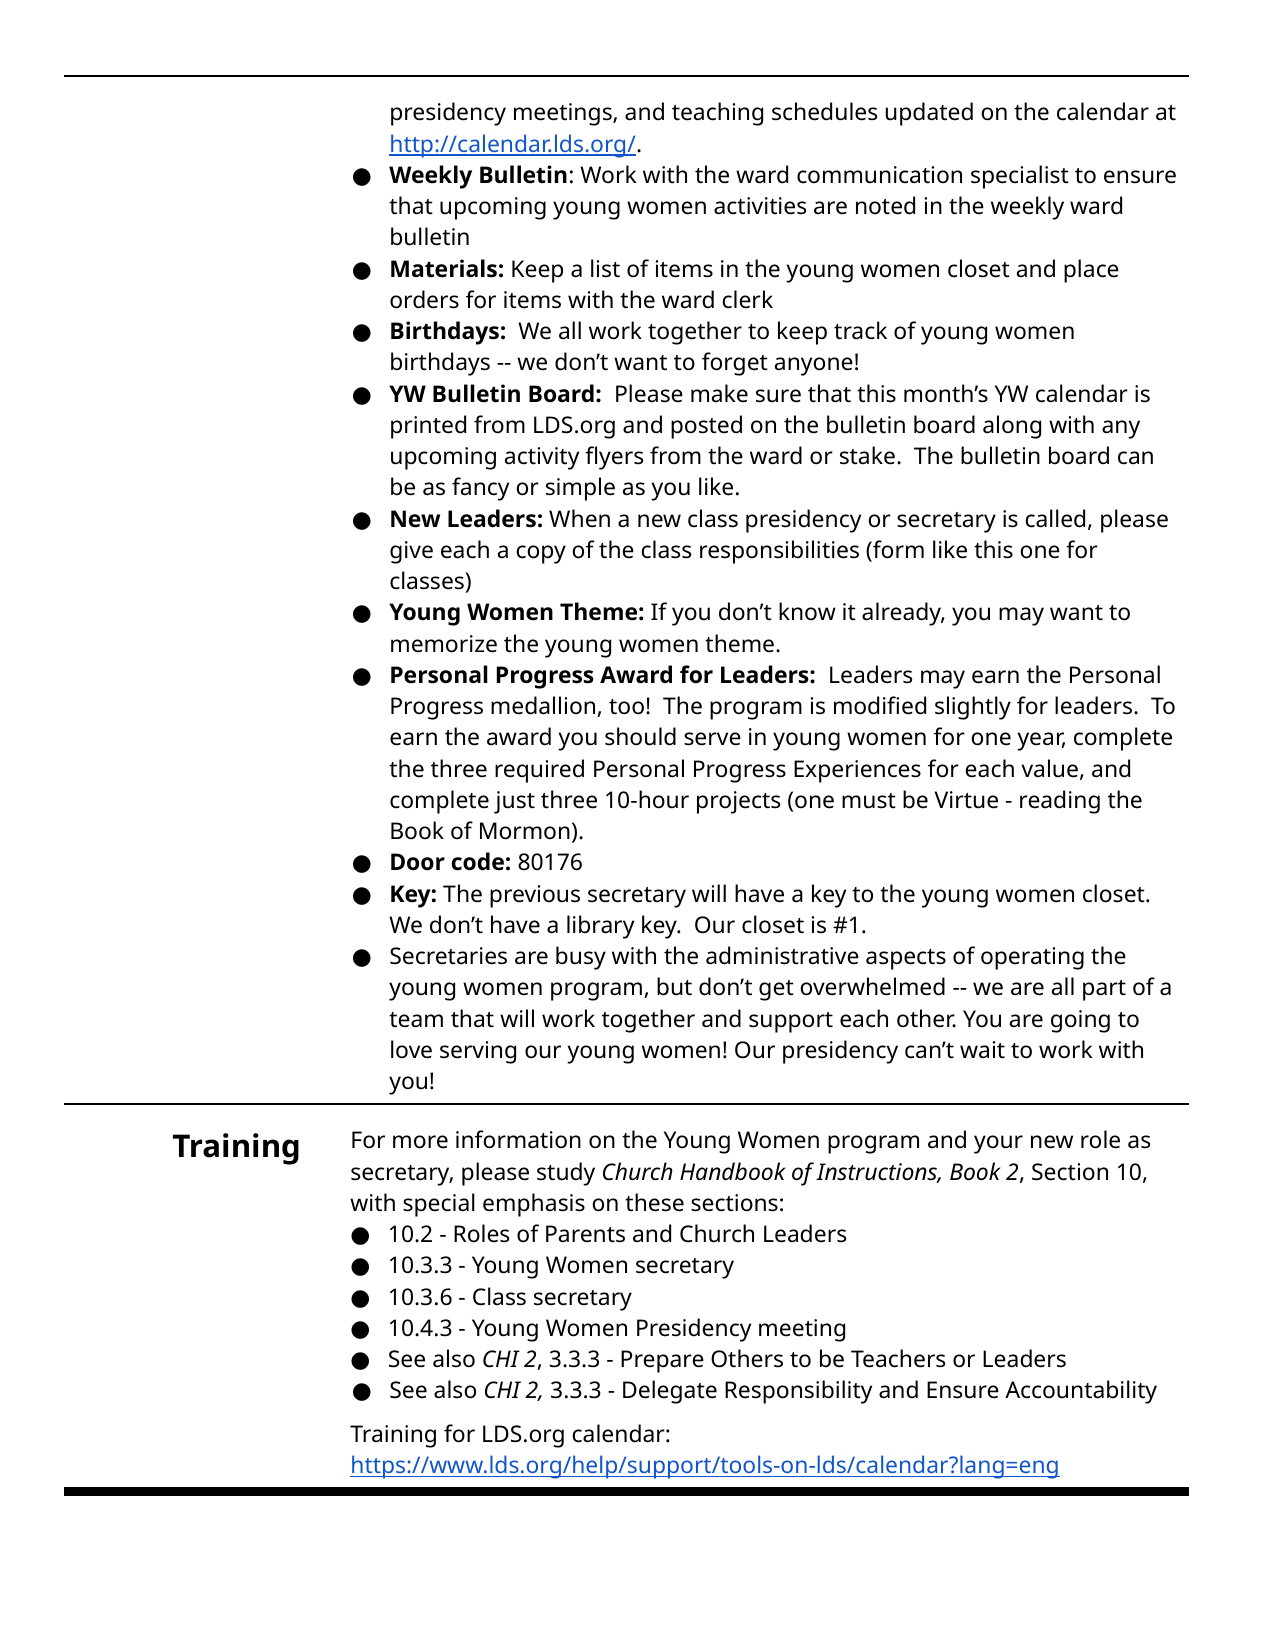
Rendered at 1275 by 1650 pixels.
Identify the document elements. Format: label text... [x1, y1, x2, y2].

table_cell Training [64, 1105, 307, 1487]
table_cell [64, 77, 307, 1103]
table_cell As a secretary, you are an assistant to the young women presidency, and your role is essential! As you track attendance, take notes, remember birthdays, keep an eye on the budget, and follow up on reminders and assignments, you make it possible for the young women program to run smoothly. You make it possible for well-organized meetings to be held in a way that allows the spirit to be present and ensures that no young woman is forgotten. Without you, ministering to our young women is impossible! Calendar: Please help the presidency keep birthdays, activities, presidency meetings, and teaching schedules updated on the calendar at http://calendar.lds.org/. Weekly Bulletin: Work with the ward communication specialist to ensure that upcoming young women activities are noted in the weekly ward bulletin Materials: Keep a list of items in the young women closet and place orders for items with the ward clerk Birthdays: We all work together to keep track of young women birthdays -- we don’t want to forget anyone! YW Bulletin Board: Please make sure that this month’s YW calendar is printed from LDS.org and posted on the bulletin board along with any upcoming activity flyers from the ward or stake. The bulletin board can be as fancy or simple as you like. New Leaders: When a new class presidency or secretary is called, please give each a copy of the class responsibilities (form like this one for classes) Young Women Theme: If you don’t know it already, you may want to memorize the young women theme. Personal Progress Award for Leaders: Leaders may earn the Personal Progress medallion, too! The program is modified slightly for leaders. To earn the award you should serve in young women for one year, complete the three required Personal Progress Experiences for each value, and complete just three 10-hour projects (one must be Virtue - reading the Book of Mormon). Door code: 80176 Key: The previous secretary will have a key to the young women closet. We don’t have a library key. Our closet is #1. Secretaries are busy with the administrative aspects of operating the young women program, but don’t get overwhelmed -- we are all part of a team that will work together and support each other. You are going to love serving our young women! Our presidency can’t wait to work with you! [308, 77, 1189, 1103]
table_cell For more information on the Young Women program and your new role as secretary, please study Church Handbook of Instructions, Book 2, Section 10, with special emphasis on these sections: 10.2 - Roles of Parents and Church Leaders 10.3.3 - Young Women secretary 10.3.6 - Class secretary 10.4.3 - Young Women Presidency meeting See also CHI 2, 3.3.3 - Prepare Others to be Teachers or Leaders See also CHI 2, 3.3.3 - Delegate Responsibility and Ensure Accountability Training for LDS.org calendar: https://www.lds.org/help/support/tools-on-lds/calendar?lang=eng [308, 1105, 1189, 1487]
